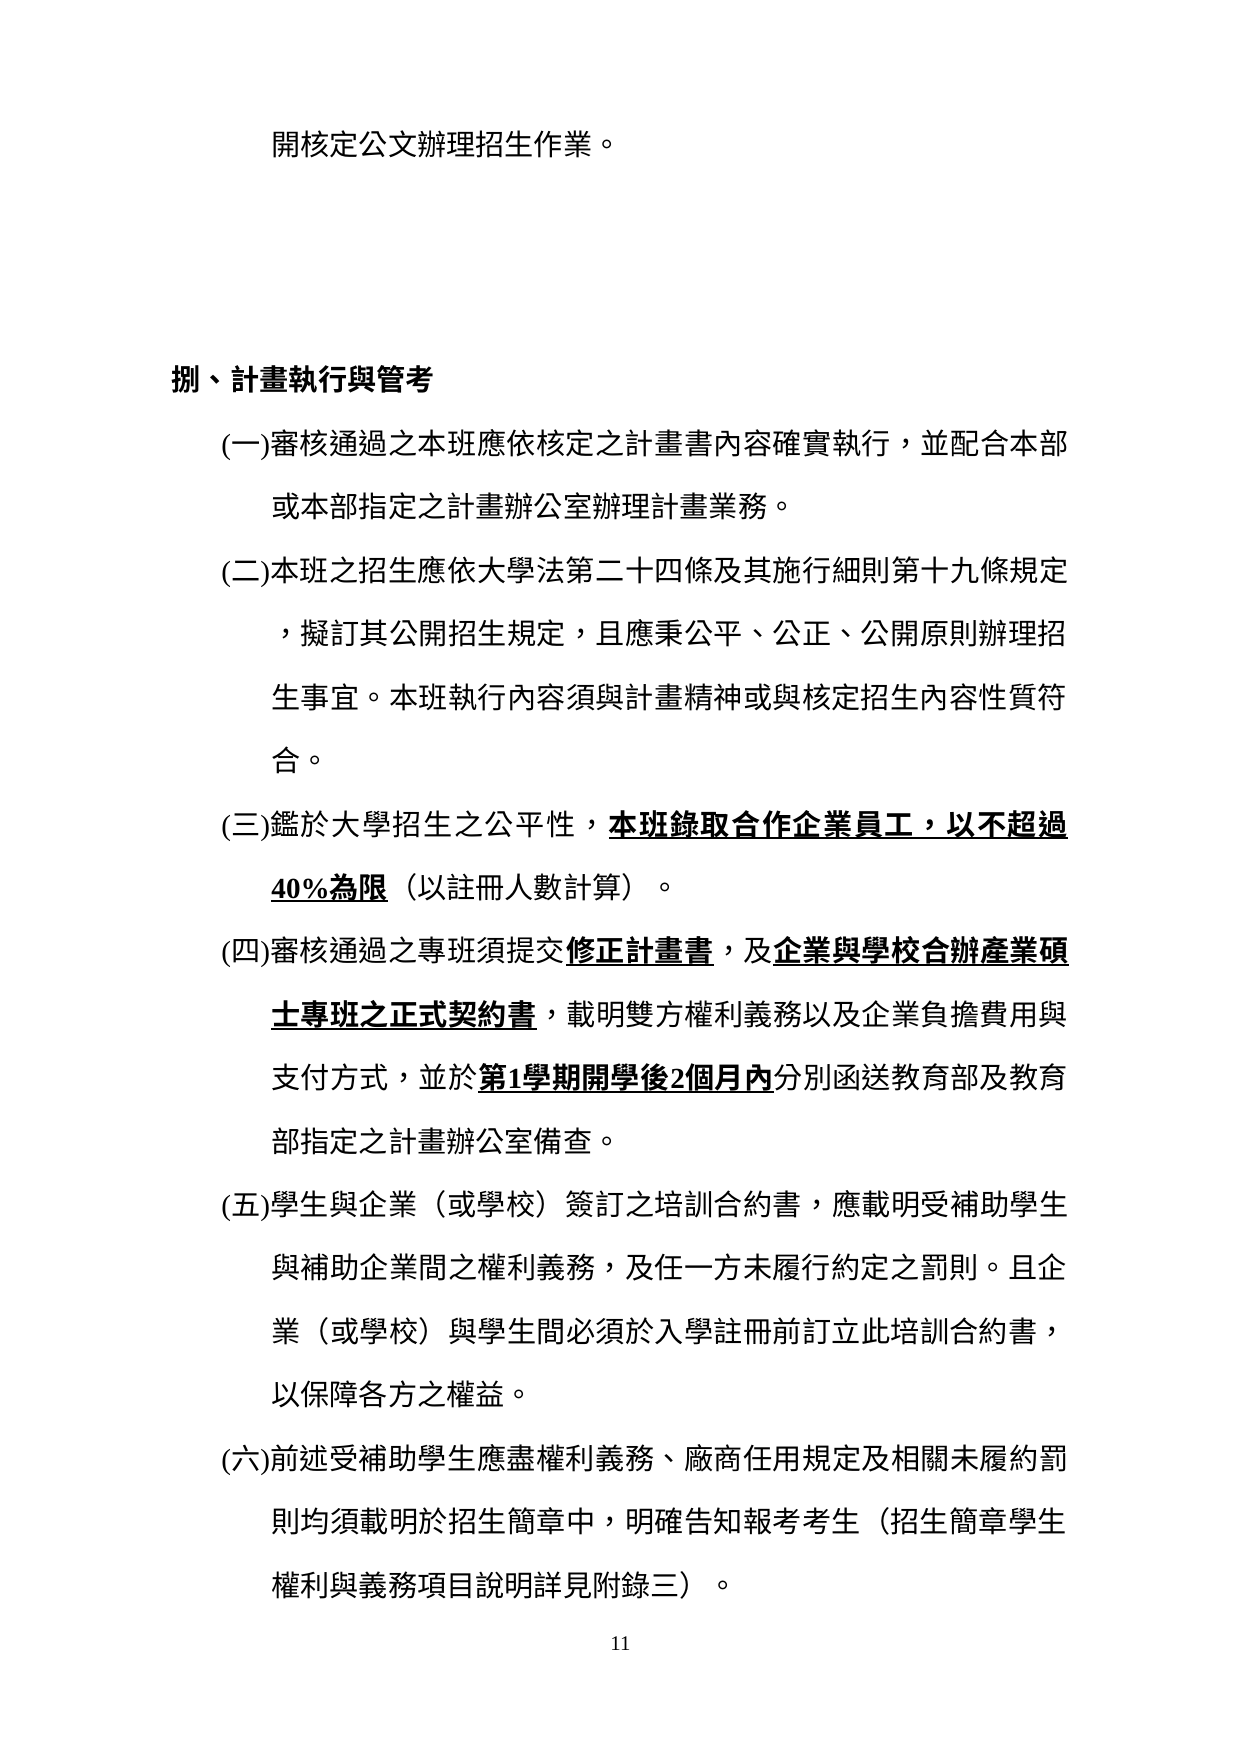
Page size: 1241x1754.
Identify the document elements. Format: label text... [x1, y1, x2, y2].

text 開核定公文辦理招生作業。 [271, 121, 1069, 163]
list 審核通過之本班應依核定之計畫書內容確實執行，並配合本部或本部指定之計畫辦公室辦理計畫業務。 [221, 420, 1069, 526]
list 計畫執行與管考 [171, 357, 1069, 399]
list 前述受補助學生應盡權利義務、廠商任用規定及相關未履約罰則均須載明於招生簡章中，明確告知報考考生（招生簡章學生權利與義務項目說明詳見附錄三）。 [221, 1435, 1069, 1604]
list 學生與企業（或學校）簽訂之培訓合約書，應載明受補助學生與補助企業間之權利義務，及任一方未履行約定之罰則。且企業（或學校）與學生間必須於入學註冊前訂立此培訓合約書，以保障各方之權益。 [221, 1182, 1069, 1414]
list 審核通過之專班須提交修正計畫書，及企業與學校合辦產業碩士專班之正式契約書，載明雙方權利義務以及企業負擔費用與支付方式，並於第1學期開學後2個月內分別函送教育部及教育部指定之計畫辦公室備查。 [221, 928, 1069, 1161]
list 鑑於大學招生之公平性，本班錄取合作企業員工，以不超過40%為限（以註冊人數計算）。 [221, 801, 1069, 907]
list 本班之招生應依大學法第二十四條及其施行細則第十九條規定，擬訂其公開招生規定，且應秉公平、公正、公開原則辦理招生事宜。本班執行內容須與計畫精神或與核定招生內容性質符合。 [221, 547, 1069, 780]
